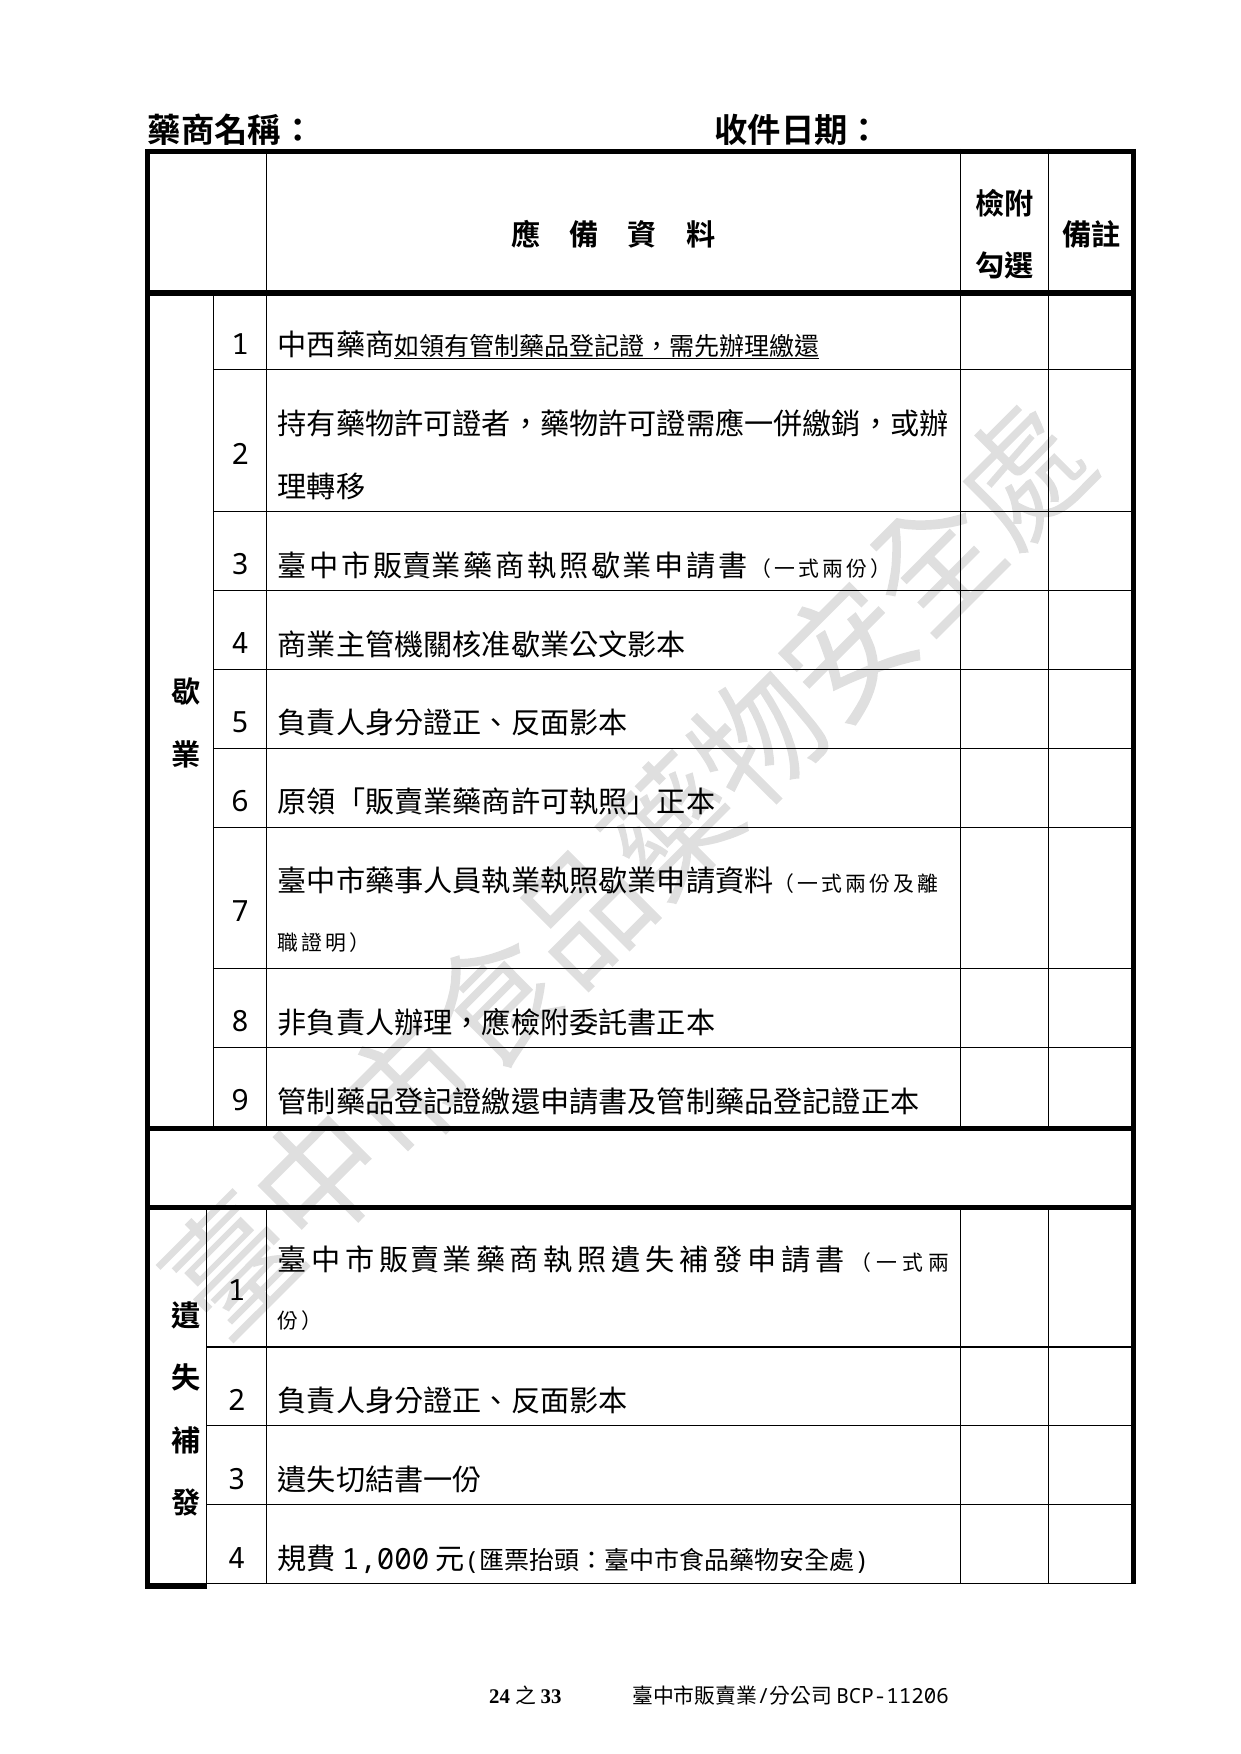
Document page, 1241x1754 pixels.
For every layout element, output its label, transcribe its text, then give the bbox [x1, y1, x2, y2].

table_cell [961, 591, 1048, 669]
table_cell [1049, 370, 1131, 511]
table_cell 非負責人辦理，應檢附委託書正本 [467, 974, 508, 1015]
table_cell [1049, 670, 1131, 748]
table_cell [771, 670, 960, 748]
table_cell [1049, 1348, 1131, 1425]
table_cell 6 [214, 749, 266, 827]
table_cell [1006, 512, 1013, 521]
table_cell 中西藥商如領有管制藥品登記證，需先辦理繳還 [267, 296, 960, 369]
table_cell 管制藥品登記證繳還申請書及管制藥品登記證正本 [389, 1048, 427, 1074]
table_header [150, 154, 266, 290]
table_cell 管制藥品登記證繳還申請書及管制藥品登記證正本 [431, 1048, 960, 1126]
table_cell [961, 1348, 1048, 1425]
table_cell [961, 670, 1048, 748]
table_cell 8 [214, 969, 266, 1047]
table_cell [792, 591, 960, 669]
table_cell 4 [214, 591, 266, 669]
table_cell 臺中市販賣業藥商執照遺失補發申請書（一式兩份） [267, 1210, 960, 1346]
table_cell [317, 1194, 339, 1205]
table_cell 1 [214, 296, 266, 369]
table_cell [1049, 296, 1131, 369]
table_cell 7 [214, 828, 266, 968]
table_cell 3 [207, 1426, 266, 1504]
table_cell 非負責人辦理，應檢附委託書正本 [489, 985, 520, 1011]
table_cell 2 [207, 1348, 266, 1425]
table_cell [1049, 969, 1131, 1047]
table_cell 1 [238, 1266, 261, 1290]
table_cell [961, 370, 1048, 511]
table_cell 非負責人辦理，應檢附委託書正本 [267, 969, 489, 1047]
table_cell [961, 1048, 1048, 1126]
table_cell [961, 1505, 1048, 1583]
table_cell [1049, 828, 1131, 968]
table_cell 臺中市藥事人員執業執照歇業申請資料（一式兩份及離職證明） [267, 828, 960, 968]
table_cell [1049, 1505, 1131, 1583]
table_header 應 備 資 料 [267, 154, 960, 290]
table_cell 5 [214, 670, 266, 748]
table_cell [304, 1131, 352, 1177]
table_cell [1019, 491, 1034, 508]
table_cell [272, 1162, 320, 1205]
table_cell [961, 828, 1048, 968]
table_cell [976, 451, 1048, 511]
table_cell [150, 1131, 288, 1205]
table_cell [961, 1426, 1048, 1504]
table_cell 1 [207, 1229, 242, 1268]
table_cell 管制藥品登記證繳還申請書及管制藥品登記證正本 [384, 1093, 436, 1126]
table_header 檢附勾選 [961, 154, 1048, 290]
table_cell [1049, 749, 1131, 827]
table_cell [961, 296, 1048, 369]
table_cell [961, 969, 1048, 1047]
table_cell [961, 512, 1048, 590]
table_cell [961, 1210, 1048, 1346]
table_cell 負責人身分證正、反面影本 [267, 1348, 960, 1425]
table_cell [336, 1131, 1131, 1205]
table_cell 1 [207, 1210, 229, 1232]
table_cell 歇業 [150, 296, 213, 1126]
table_cell 1 [207, 1238, 266, 1346]
table_cell [754, 695, 786, 748]
table_cell [1049, 591, 1131, 669]
table_cell 3 [214, 512, 266, 590]
table_cell 持有藥物許可證者，藥物許可證需應一併繳銷，或辦理轉移 [267, 370, 960, 511]
table_header 備註 [1049, 154, 1131, 290]
table_cell 管制藥品登記證繳還申請書及管制藥品登記證正本 [408, 1062, 455, 1112]
table_cell 非負責人辦理，應檢附委託書正本 [455, 969, 494, 1008]
table_cell [1049, 1210, 1131, 1346]
text 藥商名稱： 收件日期： [148, 86, 1107, 149]
table_cell 2 [214, 370, 266, 511]
table_cell 遺失切結書一份 [267, 1426, 960, 1504]
table_cell 遺失補發 [150, 1210, 206, 1583]
table_cell [1049, 1426, 1131, 1504]
table_cell 1 [207, 1210, 266, 1284]
table_cell [767, 685, 818, 748]
table_cell 4 [207, 1505, 266, 1583]
table_cell 規費1,000元(匯票抬頭：臺中市食品藥物安全處) [267, 1505, 960, 1583]
table_cell 負責人身分證正、反面影本 [267, 670, 769, 748]
table_cell 9 [214, 1048, 266, 1126]
table_cell [1049, 1048, 1131, 1126]
table_cell 商業主管機關核准歇業公文影本 [267, 591, 839, 669]
table_cell 管制藥品登記證繳還申請書及管制藥品登記證正本 [267, 1048, 393, 1126]
table_cell [961, 749, 1048, 827]
table_cell 非負責人辦理，應檢附委託書正本 [491, 969, 960, 1047]
table_cell [282, 1131, 311, 1146]
table_cell 1 [257, 1273, 266, 1286]
table_cell [1049, 512, 1131, 590]
table_cell 原領「販賣業藥商許可執照」正本 [267, 749, 960, 827]
table_cell 臺中市販賣業藥商執照歇業申請書（一式兩份） [267, 512, 960, 590]
